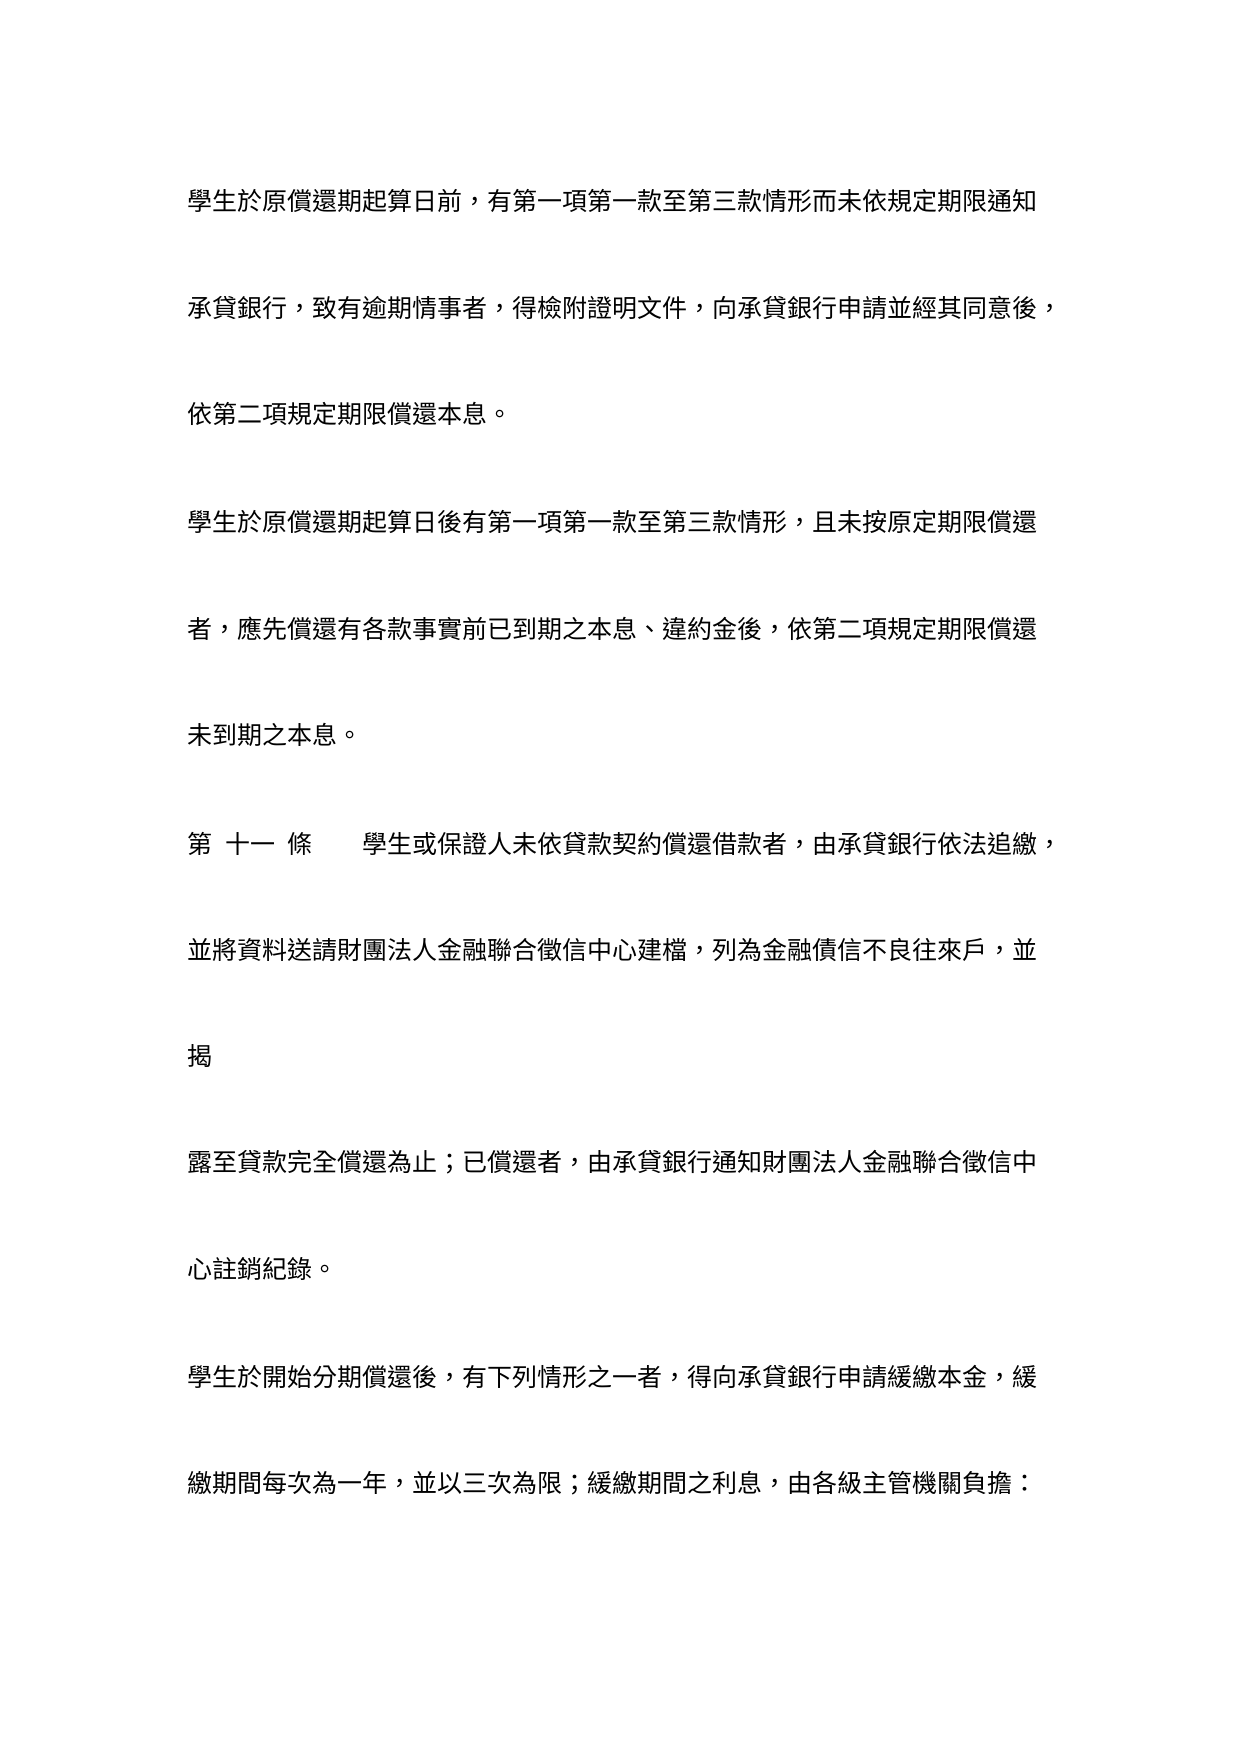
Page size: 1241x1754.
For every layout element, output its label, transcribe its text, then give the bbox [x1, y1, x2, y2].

text 學生於開始分期償還後，有下列情形之一者，得向承貸銀行申請緩繳本金，緩繳期間每次為一年，並以三次為限；緩繳期間之利息，由各級主管機關負擔： [187, 1334, 1053, 1503]
text 第 十一 條 學生或保證人未依貸款契約償還借款者，由承貸銀行依法追繳，並將資料送請財團法人金融聯合徵信中心建檔，列為金融債信不良往來戶，並揭 露至貸款完全償還為止；已償還者，由承貸銀行通知財團法人金融聯合徵信中心註銷紀錄。 [187, 801, 1053, 1288]
text 學生於原償還期起算日前，有第一項第一款至第三款情形而未依規定期限通知承貸銀行，致有逾期情事者，得檢附證明文件，向承貸銀行申請並經其同意後，依第二項規定期限償還本息。 [187, 158, 1053, 433]
text 學生於原償還期起算日後有第一項第一款至第三款情形，且未按原定期限償還者，應先償還有各款事實前已到期之本息、違約金後，依第二項規定期限償還未到期之本息。 [187, 479, 1053, 754]
